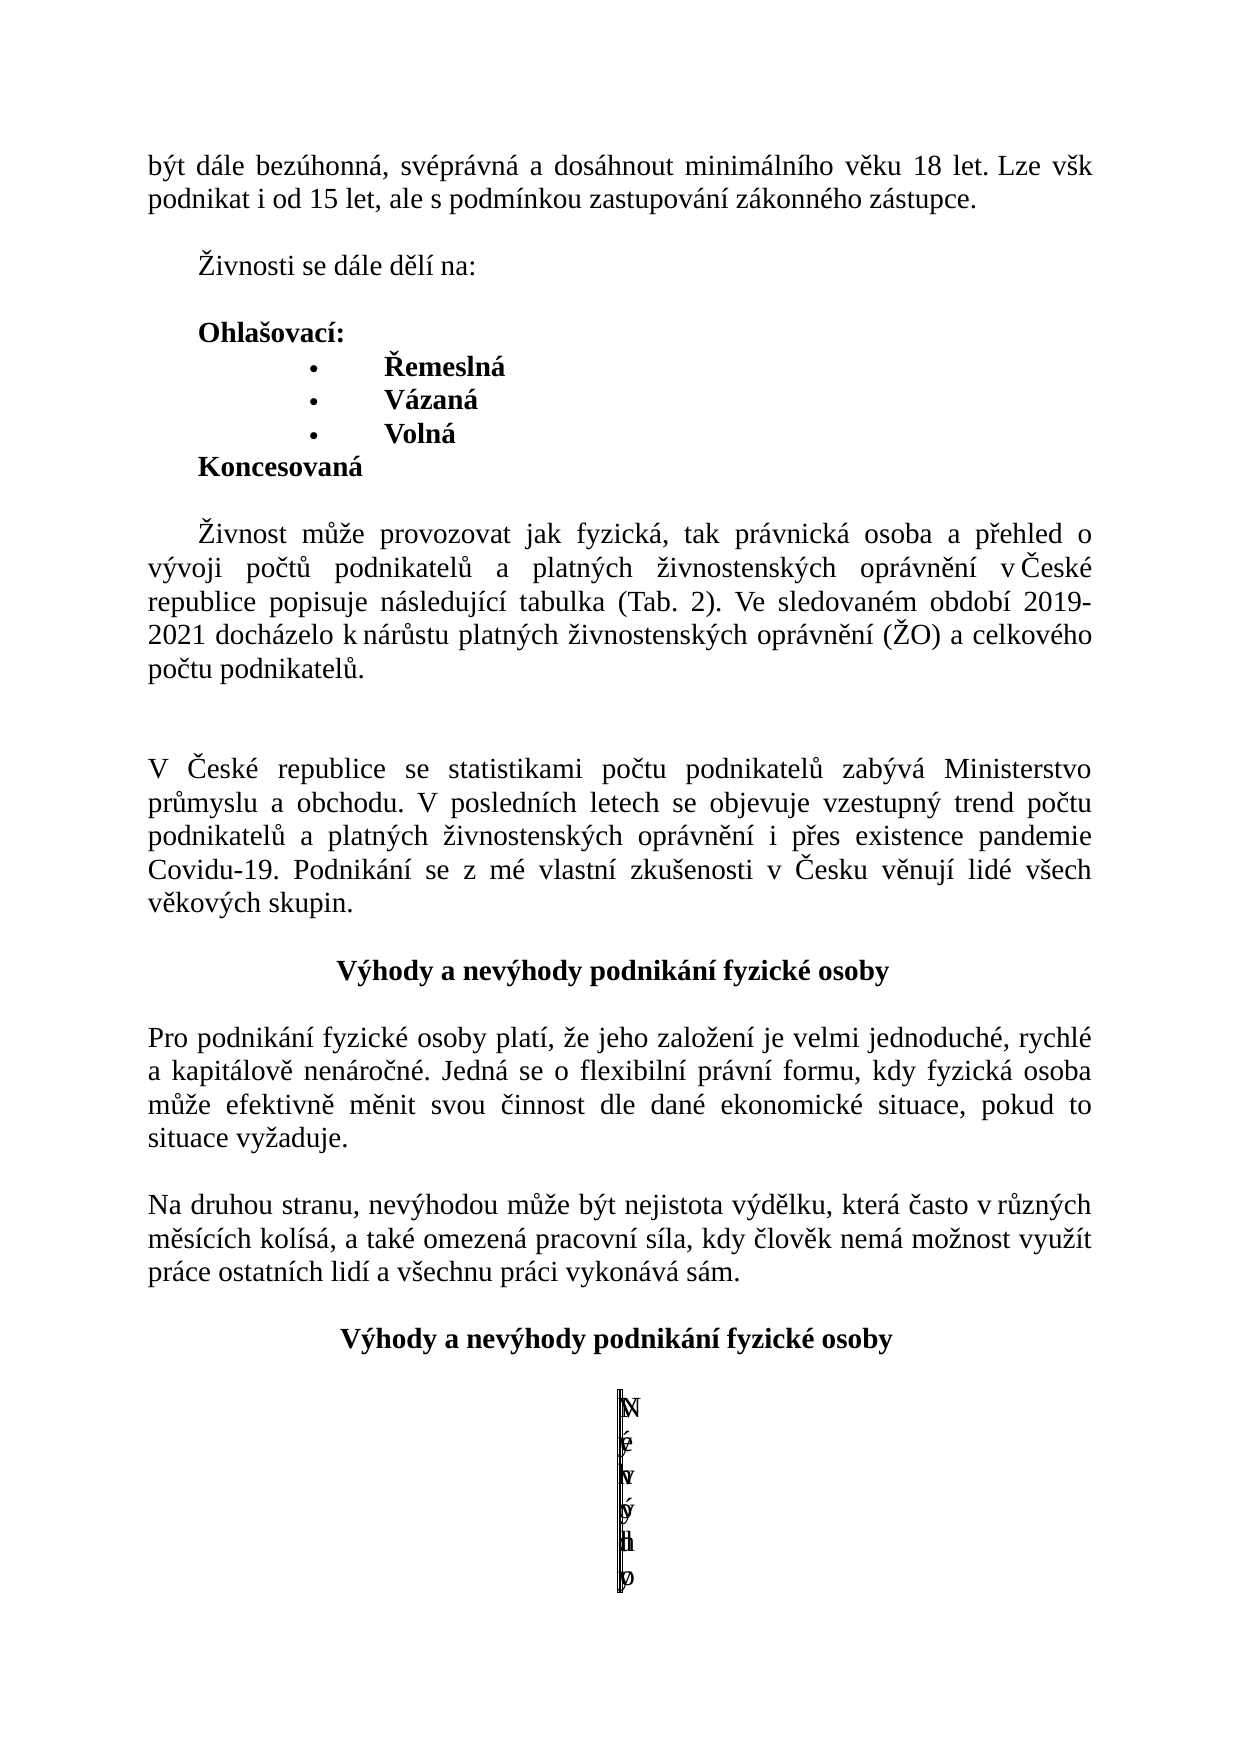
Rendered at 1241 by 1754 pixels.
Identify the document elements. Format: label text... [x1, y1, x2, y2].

text Výhody a nevýhody podnikání fyzické osoby [148, 953, 1093, 986]
text Na druhou stranu, nevýhodou může být nejistota výdělku, která často v různých měsících kolísá, a také omezená pracovní síla, kdy člověk nemá možnost využít práce ostatních lidí a všechnu práci vykonává sám. [148, 1187, 1093, 1288]
text Koncesovaná [148, 449, 1093, 483]
list Řemeslná [310, 349, 1093, 382]
list Vázaná [310, 382, 1093, 416]
text V České republice se statistikami počtu podnikatelů zabývá Ministerstvo průmyslu a obchodu. V posledních letech se objevuje vzestupný trend počtu podnikatelů a platných živnostenských oprávnění i přes existence pandemie Covidu-19. Podnikání se z mé vlastní zkušenosti v Česku věnují lidé všech věkových skupin. [148, 751, 1093, 919]
text Výhody a nevýhody podnikání fyzické osoby [148, 1322, 1093, 1355]
text Živnosti se dále dělí na: [148, 248, 1093, 282]
text být dále bezúhonná, svéprávná a dosáhnout minimálního věku 18 let. Lze všk podnikat i od 15 let, ale s podmínkou zastupování zákonného zástupce. [148, 148, 1093, 215]
text Ohlašovací: [148, 315, 1093, 349]
text Živnost může provozovat jak fyzická, tak právnická osoba a přehled o vývoji počtů podnikatelů a platných živnostenských oprávnění v České republice popisuje následující tabulka (Tab. 2). Ve sledovaném období 2019-2021 docházelo k nárůstu platných živnostenských oprávnění (ŽO) a celkového počtu podnikatelů. [148, 517, 1093, 684]
list Volná [310, 416, 1093, 449]
text Pro podnikání fyzické osoby platí, že jeho založení je velmi jednoduché, rychlé a kapitálově nenáročné. Jedná se o flexibilní právní formu, kdy fyzická osoba může efektivně měnit svou činnost dle dané ekonomické situace, pokud to situace vyžaduje. [148, 1020, 1093, 1154]
